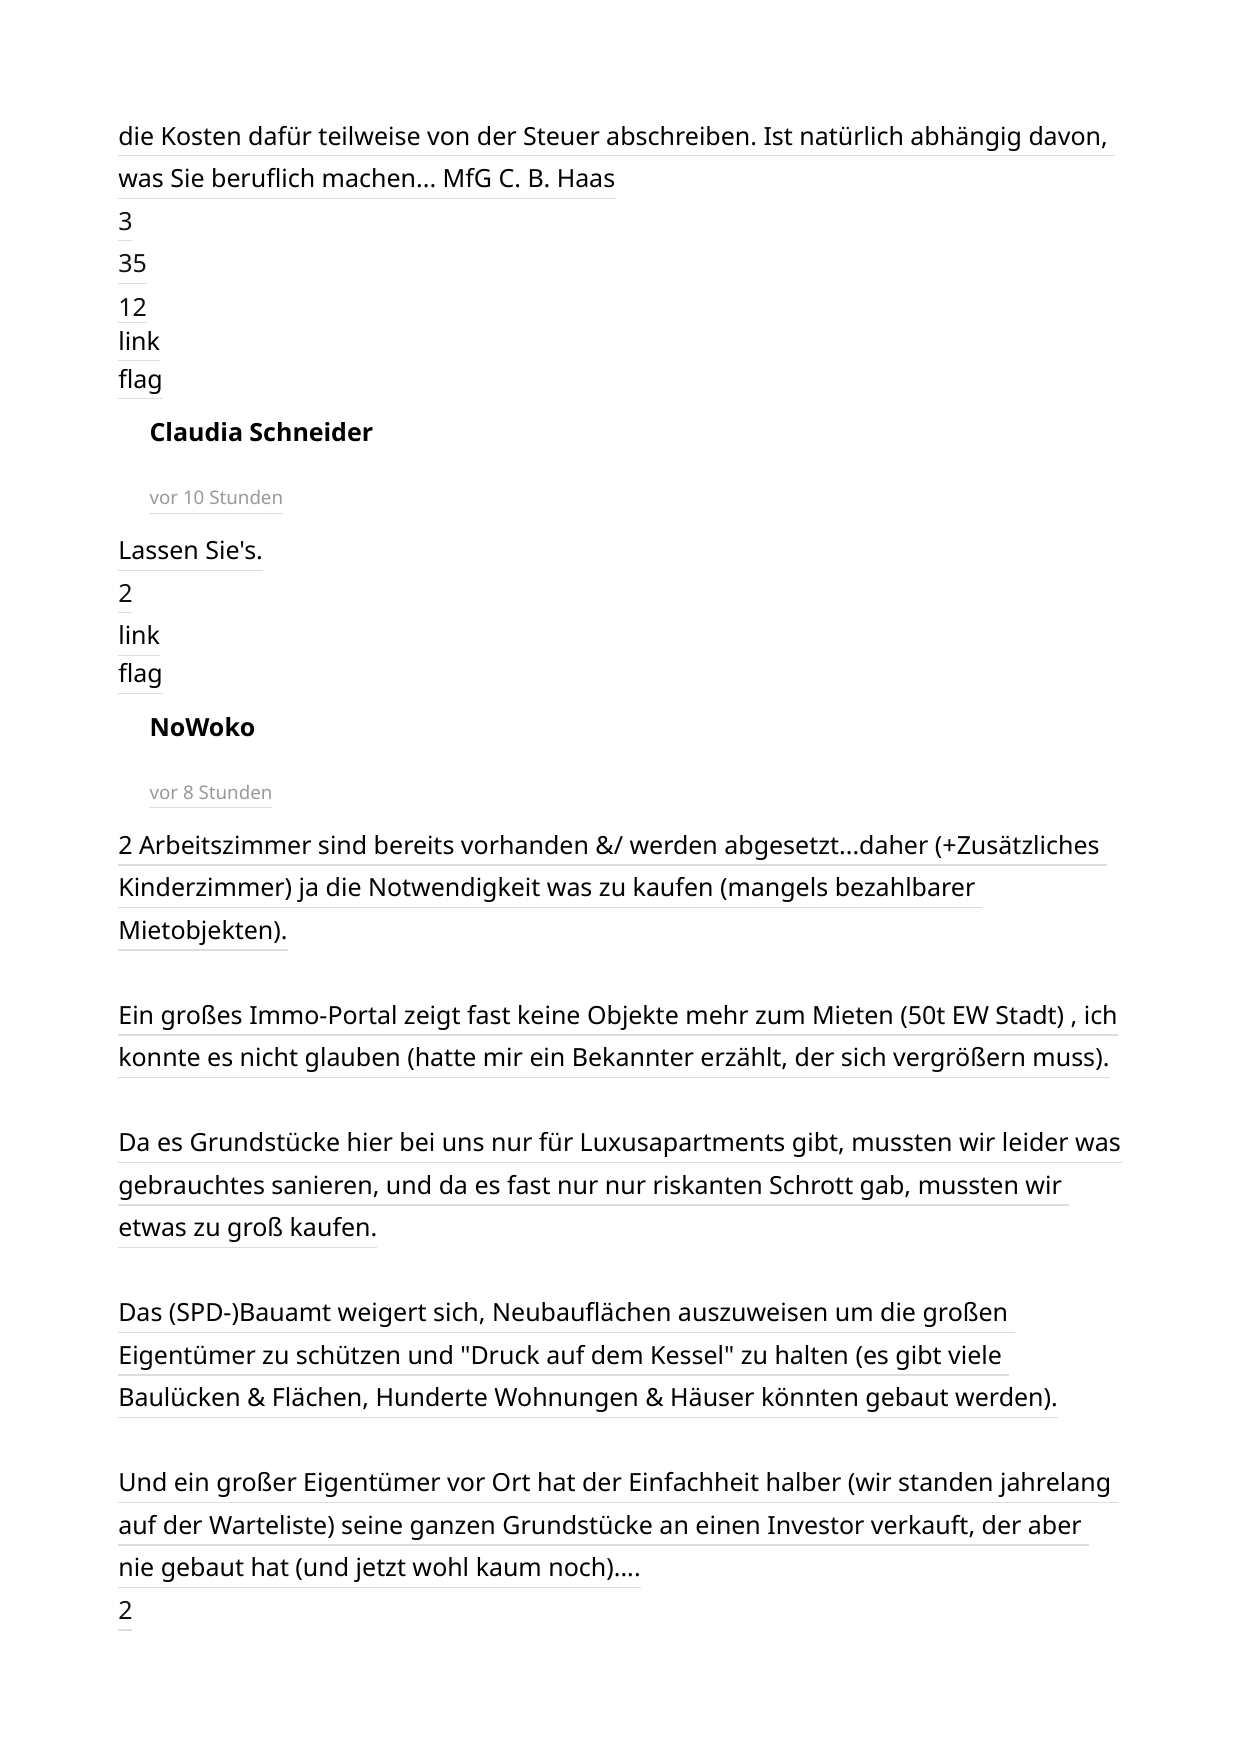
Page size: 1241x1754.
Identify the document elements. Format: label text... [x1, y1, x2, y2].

text gebrauchtes sanieren, und da es fast nur nur riskanten Schrott gab, mussten wir etwas zu groß kaufen. Das (SPD-)Bauamt weigert sich, Neubauflächen auszuweisen um die großen Eigentümer zu schützen und "Druck auf dem Kessel" zu halten (es gibt viele Baulücken & Flächen, Hunderte Wohnungen & Häuser könnten gebaut werden). Und ein großer Eigentümer vor Ort hat der Einfachheit halber (wir standen jahrelang auf der Warteliste) seine ganzen Grundstücke an einen Investor verkauft, der aber nie gebaut hat (und jetzt wohl kaum noch).... [118, 1163, 1122, 1588]
text Claudia Schneider [149, 415, 1122, 449]
text Lassen Sie's. [118, 533, 1122, 571]
text 35 [118, 246, 1122, 284]
text 2 Arbeitszimmer sind bereits vorhanden &/ werden abgesetzt...daher (+Zusätzliches Kinderzimmer) ja die Notwendigkeit was zu kaufen (mangels bezahlbarer Mietobjekten). Ein großes Immo-Portal zeigt fast keine Objekte mehr zum Mieten (50t EW Stadt) , ich konnte es nicht glauben (hatte mir ein Bekannter erzählt, der sich vergrößern muss). Da es Grundstücke hier bei uns nur für Luxusapartments gibt, mussten wir leider was [118, 828, 1122, 1162]
text NoWoko [149, 710, 1122, 744]
text die Kosten dafür teilweise von der Steuer abschreiben. Ist natürlich abhängig davon, was Sie beruflich machen... MfG C. B. Haas [118, 118, 1122, 199]
text flag [118, 361, 1122, 399]
text link [118, 618, 1122, 656]
text vor 8 Stunden [149, 779, 1117, 808]
text 3 [118, 203, 1122, 241]
text 2 [118, 576, 1122, 613]
text link [118, 323, 1122, 361]
text 12 [118, 288, 1122, 323]
text vor 10 Stunden [149, 484, 1117, 514]
text 2 [118, 1593, 1122, 1631]
text flag [118, 656, 1122, 694]
